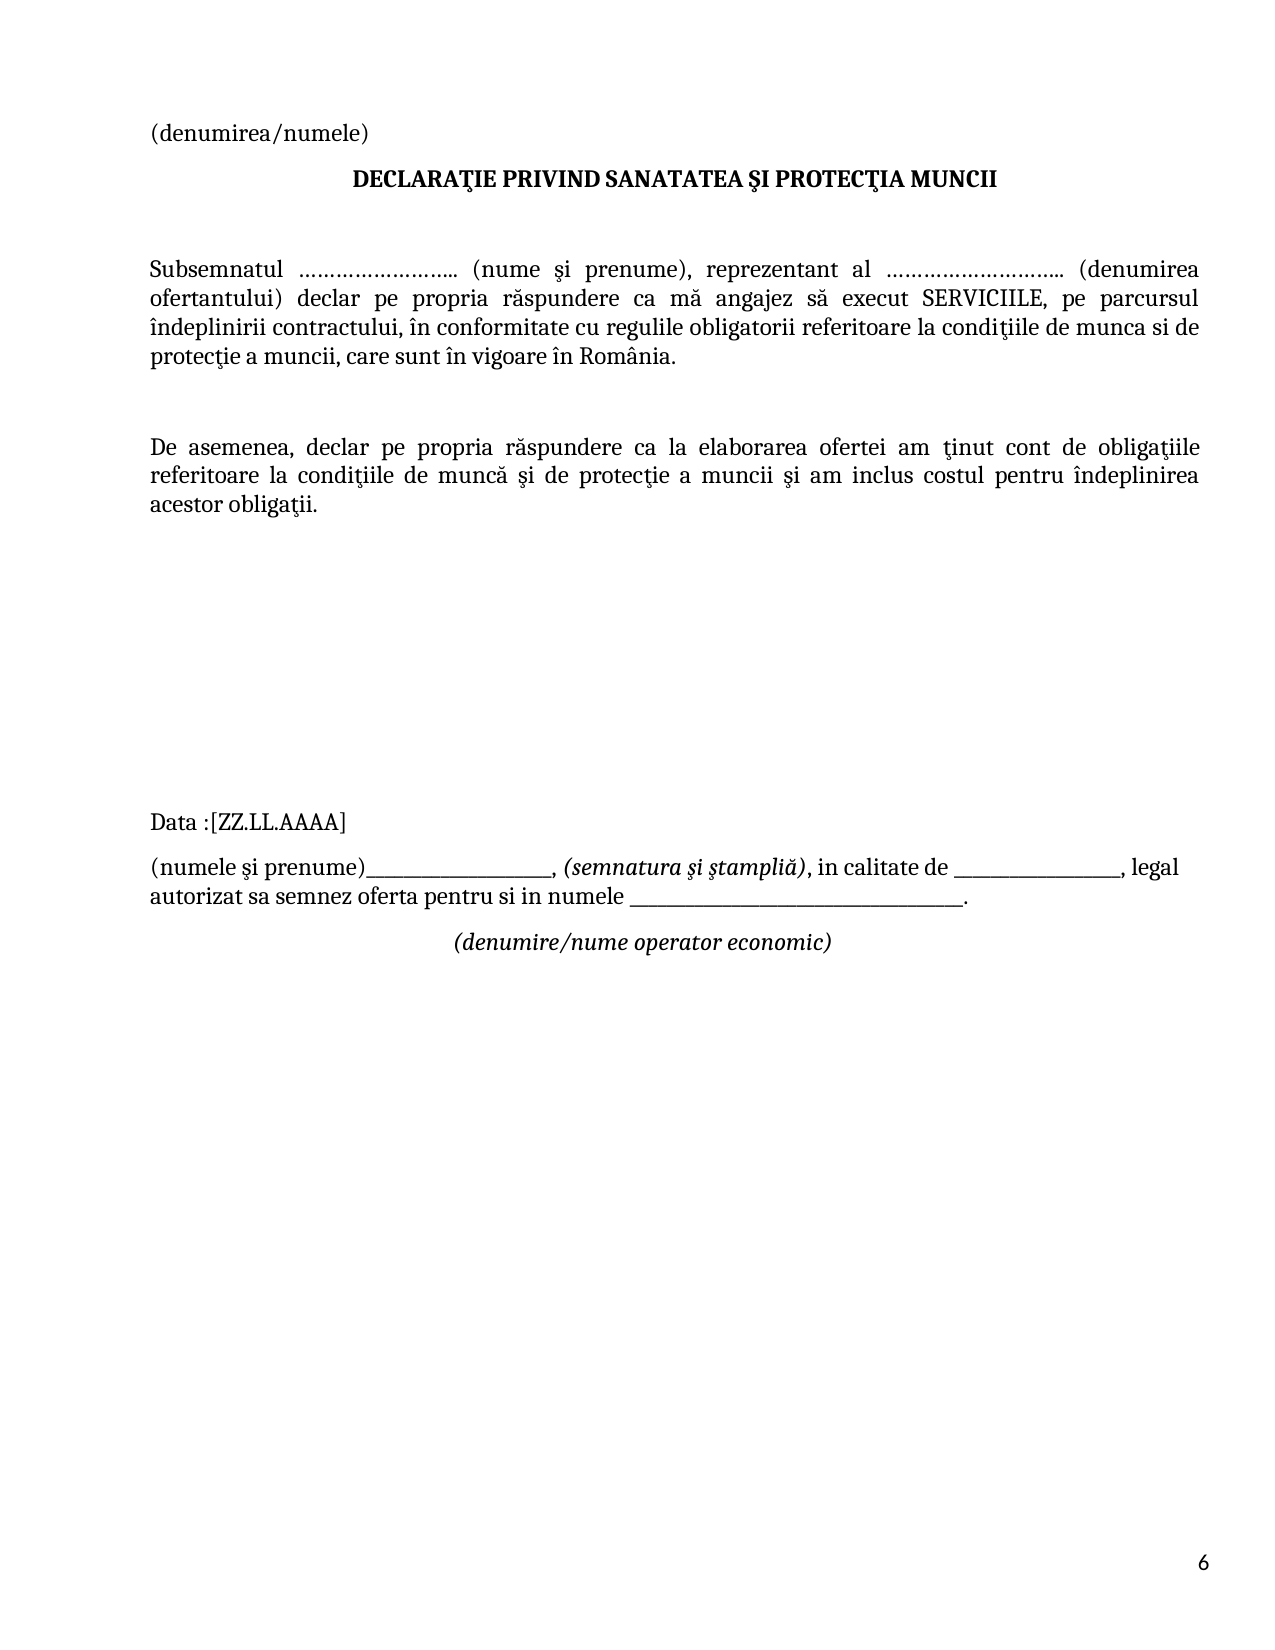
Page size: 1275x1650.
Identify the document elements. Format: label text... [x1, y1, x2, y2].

text De asemenea, declar pe propria răspundere ca la elaborarea ofertei am ţinut cont de obligaţiile referitoare la condiţiile de muncă şi de protecţie a muncii şi am inclus costul pentru îndeplinirea acestor obligaţii. [150, 432, 1200, 519]
text Data :[ZZ.LL.AAAA] [150, 808, 1200, 837]
text (numele şi prenume)____________________, (semnatura şi ştampliă), in calitate de __________________, legal autorizat sa semnez oferta pentru si in numele ____________________________________. [150, 853, 1200, 911]
text Subsemnatul …………………….. (nume şi prenume), reprezentant al ……………………….. (denumirea ofertantului) declar pe propria răspundere ca mă angajez să execut SERVICIILE, pe parcursul îndeplinirii contractului, în conformitate cu regulile obligatorii referitoare la condiţiile de munca si de protecţie a muncii, care sunt în vigoare în România. [150, 255, 1200, 370]
text (denumire/nume operator economic) [150, 927, 1200, 956]
text (denumirea/numele) [150, 119, 1200, 148]
text DECLARAŢIE PRIVIND SANATATEA ŞI PROTECŢIA MUNCII [150, 164, 1200, 193]
